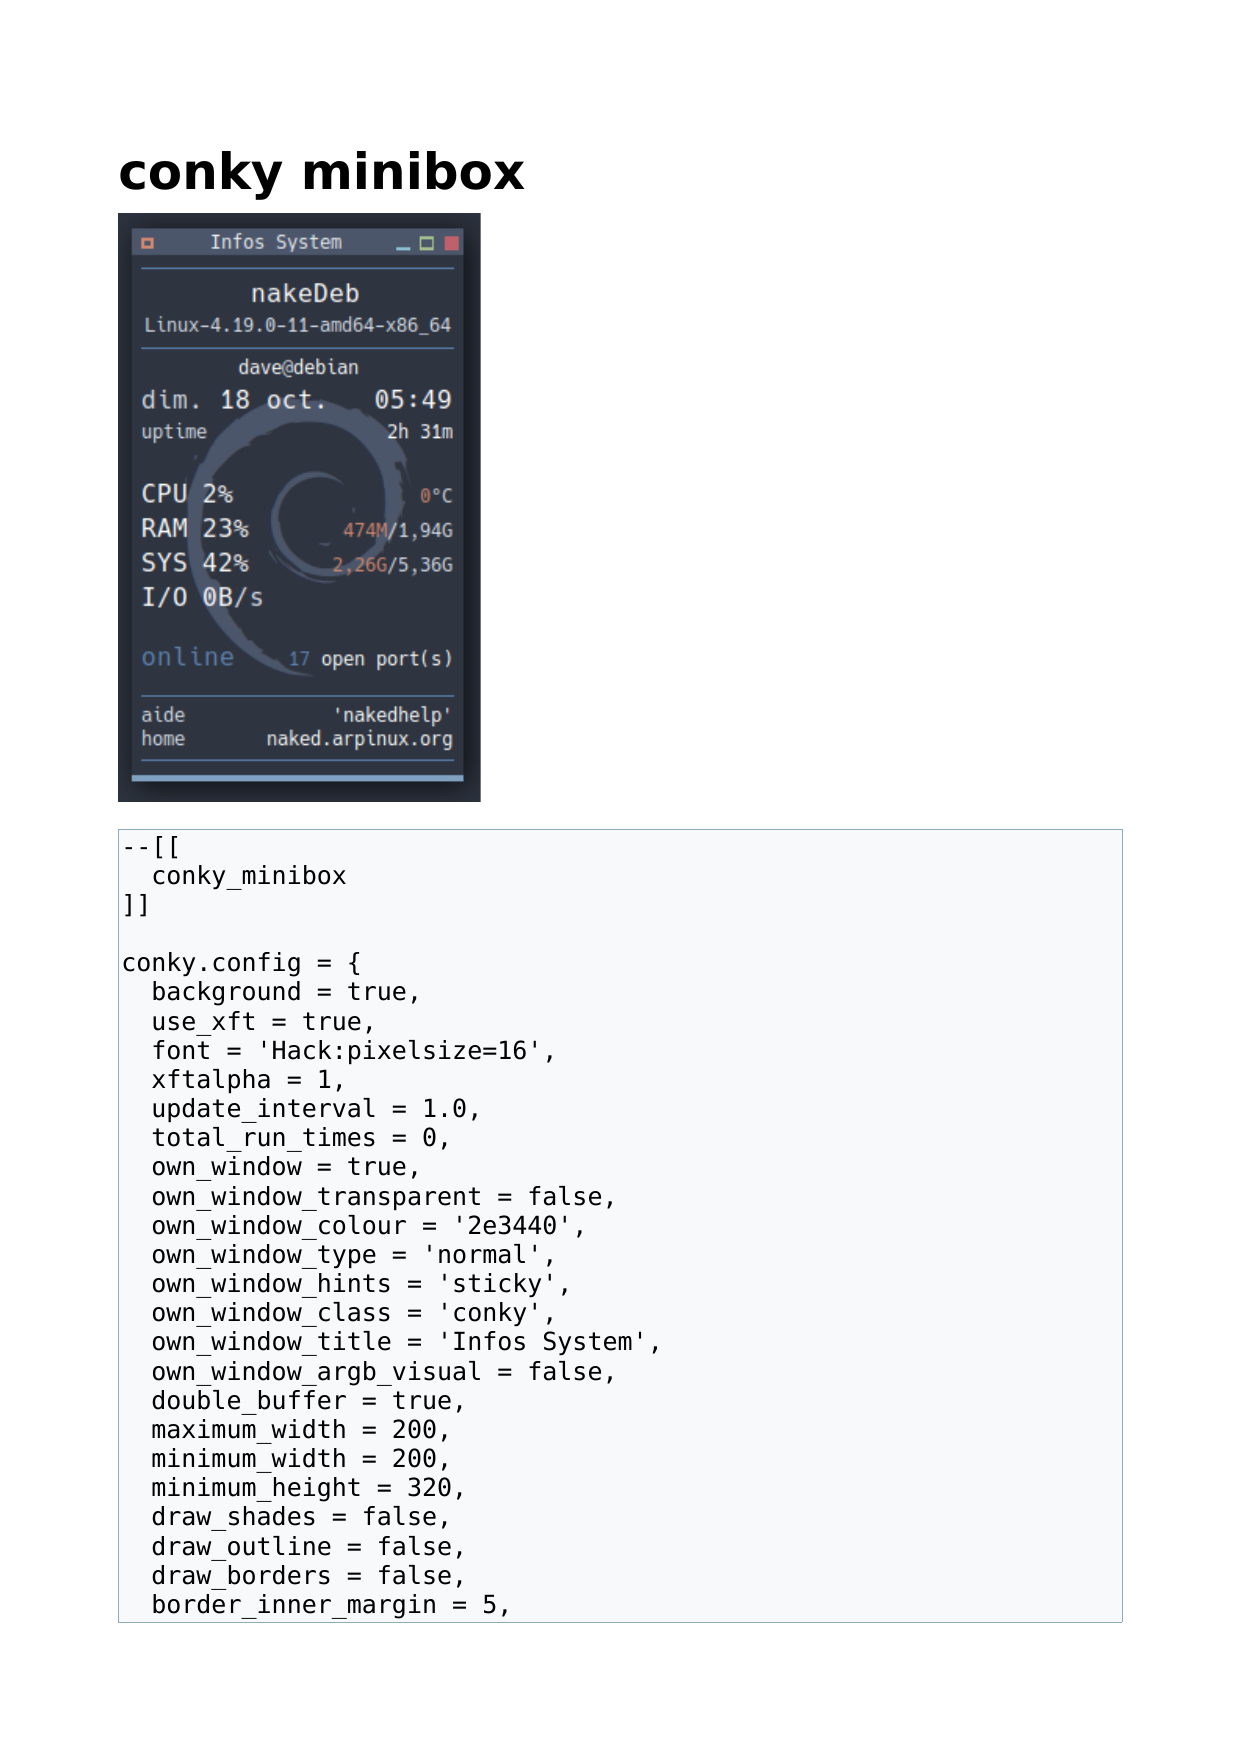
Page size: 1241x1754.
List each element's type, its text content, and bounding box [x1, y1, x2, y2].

subtitle conky minibox [118, 143, 1122, 201]
table_header --[[ conky_minibox ]] conky.config = { background = true, use_xft = true, font = 'Hack:pixelsize=16', xftalpha = 1, update_interval = 1.0, total_run_times = 0, own_window = true, own_window_transparent = false, own_window_colour = '2e3440', own_window_type = 'normal', own_window_hints = 'sticky', own_window_class = 'conky', own_window_title = 'Infos System', own_window_argb_visual = false, double_buffer = true, maximum_width = 200, minimum_width = 200, minimum_height = 320, draw_shades = false, draw_outline = false, draw_borders = false, border_inner_margin = 5, [119, 830, 1122, 1622]
picture [118, 213, 481, 802]
